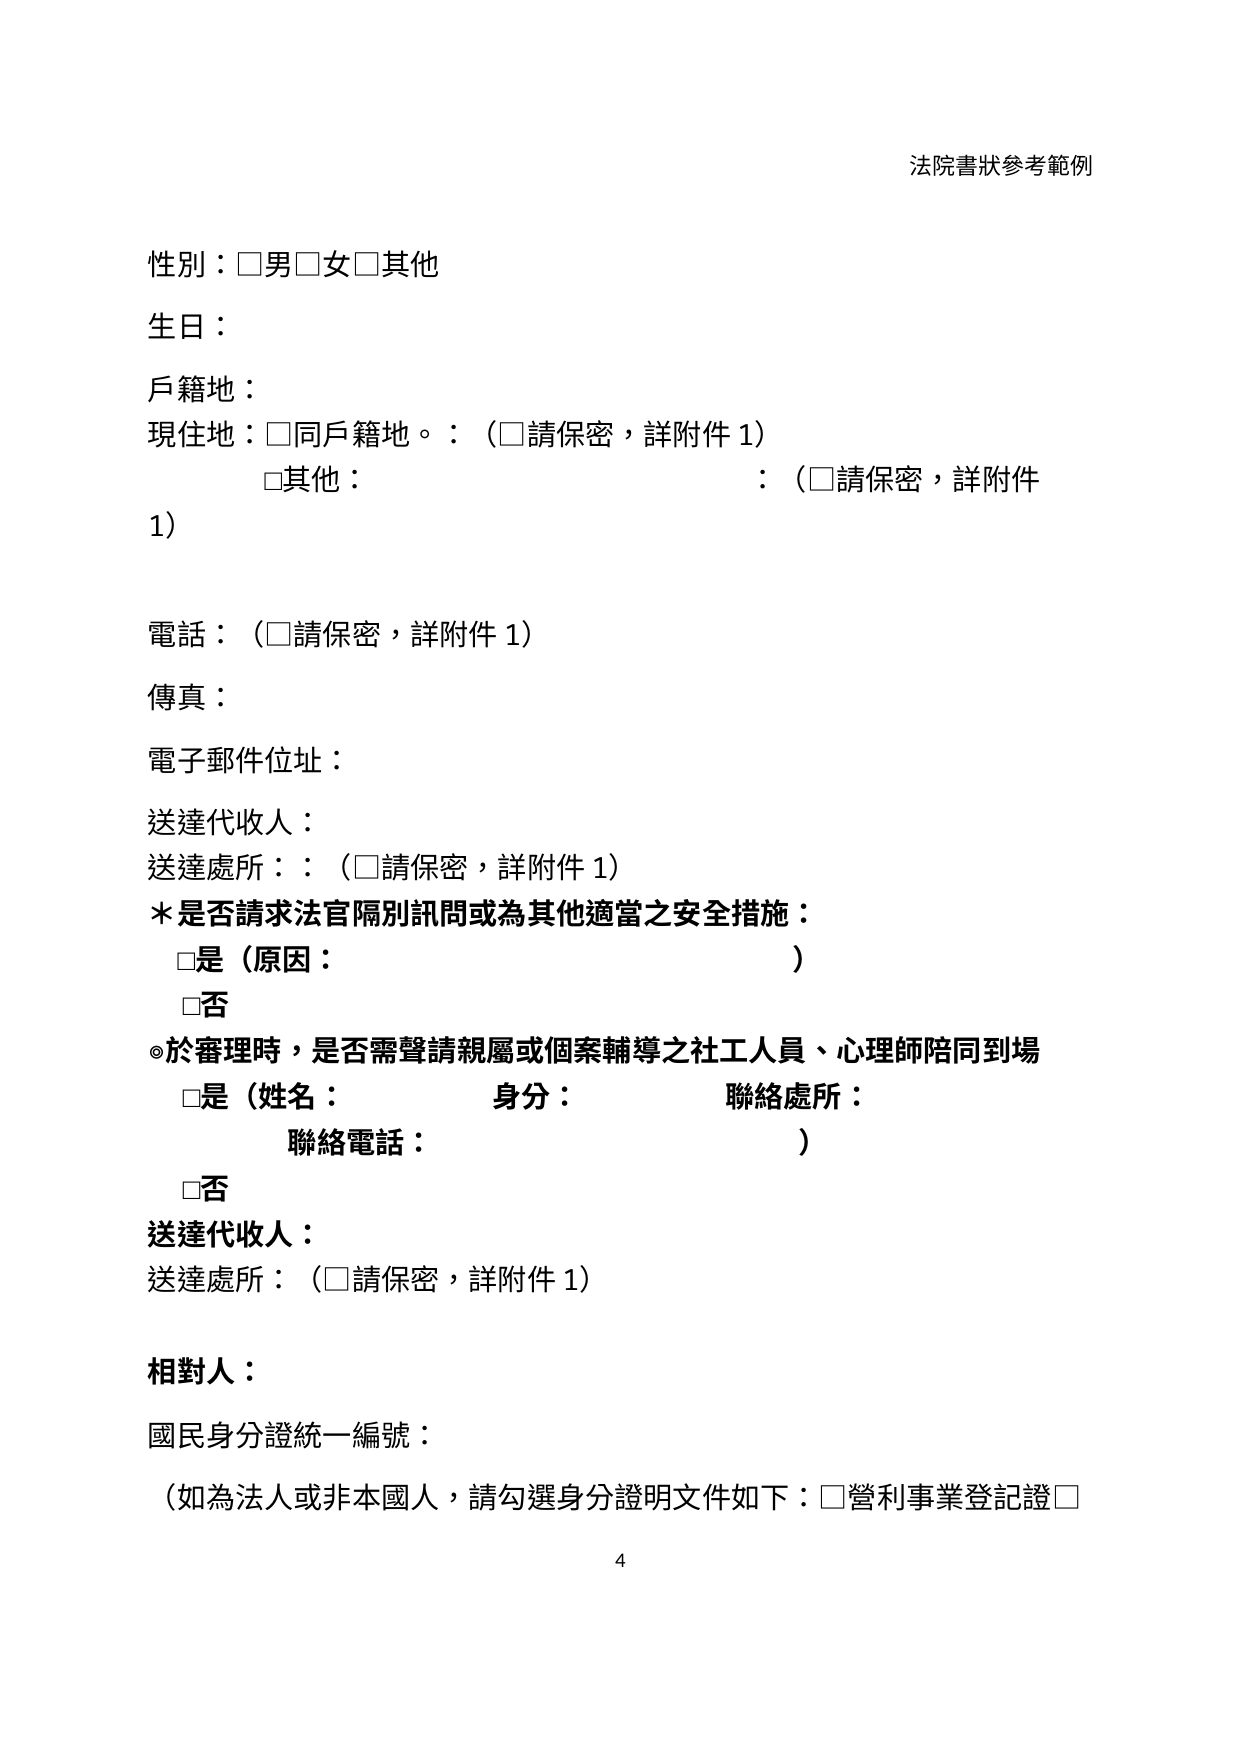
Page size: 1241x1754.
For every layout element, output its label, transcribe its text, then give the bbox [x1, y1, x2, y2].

text □是（姓名： 身分： 聯絡處所： [148, 1071, 1092, 1117]
text ＊是否請求法官隔別訊問或為其他適當之安全措施： [148, 887, 1092, 933]
text 現住地：□同戶籍地。：（□請保密，詳附件1） [148, 408, 1092, 454]
text □是（原因： ） [177, 933, 1092, 979]
text □否 [148, 1162, 1092, 1208]
text □其他： ：（□請保密，詳附件1） [148, 454, 1092, 546]
text 送達處所：（□請保密，詳附件1） [148, 1254, 1092, 1300]
text 國民身分證統一編號： [148, 1392, 1092, 1454]
text 送達處所：：（□請保密，詳附件1） [148, 842, 1092, 887]
text □否 [148, 979, 1092, 1025]
text 電子郵件位址： [148, 717, 1092, 779]
text 傳真： [148, 654, 1092, 717]
text ◎於審理時，是否需聲請親屬或個案輔導之社工人員、心理師陪同到場 [148, 1025, 1092, 1071]
text 送達代收人： [148, 1208, 1092, 1254]
text 送達代收人： [148, 779, 1092, 842]
text 相對人： [148, 1346, 1092, 1392]
text 性別：□男□女□其他 [148, 221, 1092, 283]
text （如為法人或非本國人，請勾選身分證明文件如下：□營利事業登記證□ [148, 1454, 1092, 1517]
text 電話：（□請保密，詳附件1） [148, 608, 1092, 654]
text 生日： [148, 283, 1092, 346]
text 聯絡電話： ） [148, 1117, 1092, 1162]
text 戶籍地： [148, 346, 1092, 408]
